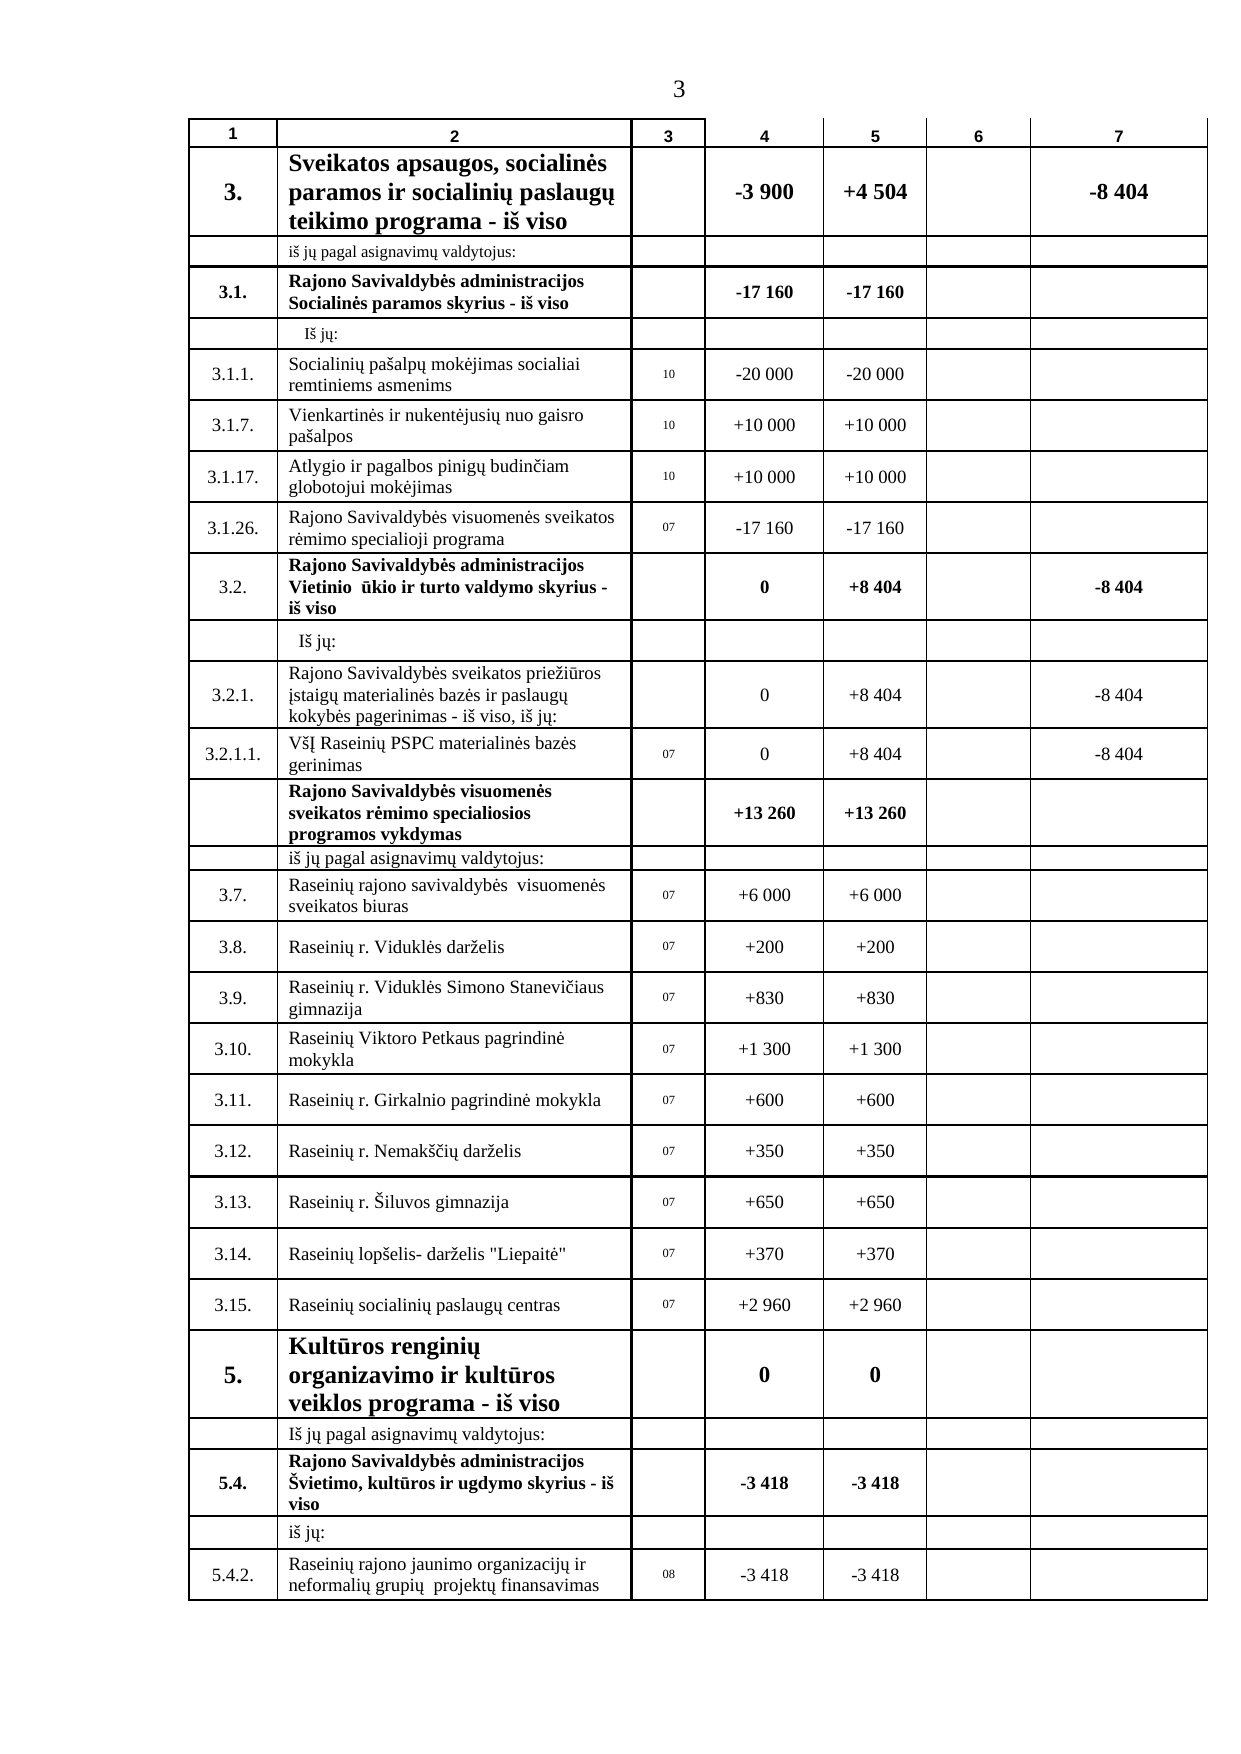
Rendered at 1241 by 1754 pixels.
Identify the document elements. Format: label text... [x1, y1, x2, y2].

table_cell +370 [824, 1229, 926, 1278]
table_cell [706, 847, 823, 868]
table_cell [1031, 1331, 1207, 1417]
table_cell 3.1.17. [190, 452, 277, 501]
table_cell [927, 148, 1030, 234]
table_cell [633, 847, 704, 868]
table_cell 10 [633, 452, 704, 501]
table_cell 0 [706, 1331, 823, 1417]
table_cell -3 418 [706, 1450, 823, 1515]
table_cell [706, 1419, 823, 1448]
table_cell Raseinių socialinių paslaugų centras [278, 1280, 630, 1329]
table_cell Rajono Savivaldybės visuomenės sveikatos rėmimo specialiosios programos vykdymas [278, 780, 630, 845]
table_cell 07 [633, 1178, 704, 1227]
table_cell Raseinių r. Nemakščių darželis [278, 1126, 630, 1175]
table_cell 3.15. [190, 1280, 277, 1329]
table_cell -8 404 [1031, 148, 1207, 234]
table_cell 3.1.1. [190, 350, 277, 398]
table_cell 3. [190, 148, 277, 234]
table_cell +200 [706, 922, 823, 971]
table_cell [927, 503, 1030, 552]
table_cell -8 404 [1031, 729, 1207, 778]
table_cell [1031, 922, 1207, 971]
table_cell [927, 237, 1030, 265]
table_cell [1031, 847, 1207, 868]
table_cell Raseinių r. Girkalnio pagrindinė mokykla [278, 1075, 630, 1124]
table_cell Sveikatos apsaugos, socialinės paramos ir socialinių paslaugų teikimo programa - iš viso [278, 148, 630, 234]
table_cell 3 [633, 120, 704, 146]
table_cell [927, 1229, 1030, 1278]
table_cell [927, 729, 1030, 778]
table_cell 3.1. [190, 268, 277, 317]
table_cell [1031, 237, 1207, 265]
table_cell 08 [633, 1550, 704, 1599]
table_cell 3.1.7. [190, 401, 277, 450]
table_cell +6 000 [706, 871, 823, 920]
table_cell [824, 319, 926, 347]
table_cell [927, 401, 1030, 450]
table_cell 07 [633, 1024, 704, 1073]
table_cell [927, 1550, 1030, 1599]
table_cell Rajono Savivaldybės sveikatos priežiūros įstaigų materialinės bazės ir paslaugų kokybės pagerinimas - iš viso, iš jų: [278, 662, 630, 727]
table_cell +13 260 [706, 780, 823, 845]
table_cell [927, 621, 1030, 660]
table_cell [1031, 1517, 1207, 1548]
table_cell +4 504 [824, 148, 926, 234]
table_cell [190, 319, 277, 347]
table_cell [824, 847, 926, 868]
table_cell 07 [633, 729, 704, 778]
table_cell +600 [706, 1075, 823, 1124]
table_cell [1031, 1229, 1207, 1278]
table_cell Vienkartinės ir nukentėjusių nuo gaisro pašalpos [278, 401, 630, 450]
table_cell +600 [824, 1075, 926, 1124]
table_cell [633, 319, 704, 347]
table_cell [927, 1419, 1030, 1448]
table_cell Raseinių r. Šiluvos gimnazija [278, 1178, 630, 1227]
table_cell 3.9. [190, 973, 277, 1022]
table_cell +830 [824, 973, 926, 1022]
table_cell 3.1.26. [190, 503, 277, 552]
table_cell [927, 662, 1030, 727]
table_cell [1031, 319, 1207, 347]
table_cell Iš jų: [278, 621, 630, 660]
table_cell [824, 621, 926, 660]
table_cell [190, 1517, 277, 1548]
table_cell [633, 148, 704, 234]
table_cell +650 [824, 1178, 926, 1227]
table_cell +10 000 [706, 452, 823, 501]
table_cell -3 418 [824, 1450, 926, 1515]
table_cell [1031, 452, 1207, 501]
table_cell [190, 1419, 277, 1448]
table_cell [1031, 1419, 1207, 1448]
table_cell [633, 1450, 704, 1515]
table_cell [633, 554, 704, 619]
table_cell [706, 1517, 823, 1548]
table_cell -8 404 [1031, 662, 1207, 727]
table_cell +10 000 [824, 452, 926, 501]
table_cell iš jų: [278, 1517, 630, 1548]
table_cell [1031, 1280, 1207, 1329]
table_cell [190, 847, 277, 868]
table_cell [927, 452, 1030, 501]
table_cell Rajono Savivaldybės administracijos Vietinio ūkio ir turto valdymo skyrius - iš viso [278, 554, 630, 619]
table_cell -17 160 [824, 503, 926, 552]
table_cell [824, 1517, 926, 1548]
table_cell [633, 1331, 704, 1417]
table_cell Raseinių rajono savivaldybės visuomenės sveikatos biuras [278, 871, 630, 920]
table_cell 07 [633, 1229, 704, 1278]
table_cell [927, 1024, 1030, 1073]
table_cell 6 [927, 118, 1030, 146]
table_cell [1031, 350, 1207, 398]
table_cell 0 [824, 1331, 926, 1417]
table_cell [927, 554, 1030, 619]
table_cell [1031, 780, 1207, 845]
table_cell -8 404 [1031, 554, 1207, 619]
table_cell [927, 847, 1030, 868]
table_cell [927, 780, 1030, 845]
table_cell +830 [706, 973, 823, 1022]
table_cell 3.2.1.1. [190, 729, 277, 778]
table_cell [190, 780, 277, 845]
table_cell [1031, 1075, 1207, 1124]
table_cell [633, 268, 704, 317]
table_cell Raseinių r. Viduklės darželis [278, 922, 630, 971]
table_cell 2 [278, 120, 630, 146]
table_cell [633, 237, 704, 265]
table_cell +10 000 [706, 401, 823, 450]
table_cell Iš jų pagal asignavimų valdytojus: [278, 1419, 630, 1448]
table_cell -20 000 [706, 350, 823, 398]
table_cell iš jų pagal asignavimų valdytojus: [278, 847, 630, 868]
table_cell [1031, 973, 1207, 1022]
table_cell [1031, 1126, 1207, 1175]
table_cell 07 [633, 871, 704, 920]
table_cell iš jų pagal asignavimų valdytojus: [278, 237, 630, 265]
table_cell 1 [190, 120, 276, 146]
table_cell -20 000 [824, 350, 926, 398]
table_cell [190, 621, 277, 660]
table_cell [824, 1419, 926, 1448]
table_cell 07 [633, 1075, 704, 1124]
table_cell +1 300 [706, 1024, 823, 1073]
table_cell [1031, 1450, 1207, 1515]
table_cell [633, 621, 704, 660]
table_cell +200 [824, 922, 926, 971]
table_cell +13 260 [824, 780, 926, 845]
table_cell 5 [824, 118, 926, 146]
table_cell +8 404 [824, 729, 926, 778]
table_cell [927, 871, 1030, 920]
table_cell +2 960 [706, 1280, 823, 1329]
table_cell [1031, 1178, 1207, 1227]
table_cell 07 [633, 922, 704, 971]
table_cell VšĮ Raseinių PSPC materialinės bazės gerinimas [278, 729, 630, 778]
table_cell [927, 1280, 1030, 1329]
table_cell -3 418 [706, 1550, 823, 1599]
table_cell Raseinių rajono jaunimo organizacijų ir neformalių grupių projektų finansavimas [278, 1550, 630, 1599]
table_cell [1031, 268, 1207, 317]
table_cell [927, 973, 1030, 1022]
table_cell [1031, 503, 1207, 552]
table_cell Socialinių pašalpų mokėjimas socialiai remtiniems asmenims [278, 350, 630, 398]
table_cell [1031, 1550, 1207, 1599]
table_cell -17 160 [706, 268, 823, 317]
table_cell [1031, 1024, 1207, 1073]
table_cell [190, 237, 277, 265]
table_cell +370 [706, 1229, 823, 1278]
table_cell +1 300 [824, 1024, 926, 1073]
table_cell [633, 1517, 704, 1548]
table_cell -17 160 [824, 268, 926, 317]
table_cell 3.7. [190, 871, 277, 920]
table_cell +8 404 [824, 554, 926, 619]
table_cell [633, 780, 704, 845]
table_cell +350 [824, 1126, 926, 1175]
table_cell 4 [706, 118, 823, 146]
table_cell [1031, 401, 1207, 450]
table_cell 3.2. [190, 554, 277, 619]
table_cell 0 [706, 554, 823, 619]
table_cell [927, 1331, 1030, 1417]
table_cell [927, 1075, 1030, 1124]
table_cell [633, 1419, 704, 1448]
table_cell [927, 268, 1030, 317]
table_cell [927, 922, 1030, 971]
table_cell +650 [706, 1178, 823, 1227]
table_cell +8 404 [824, 662, 926, 727]
table_cell +6 000 [824, 871, 926, 920]
table_cell 5.4.2. [190, 1550, 277, 1599]
table_cell 0 [706, 729, 823, 778]
table_cell Raseinių Viktoro Petkaus pagrindinė mokykla [278, 1024, 630, 1073]
table_cell [706, 621, 823, 660]
table_cell Atlygio ir pagalbos pinigų budinčiam globotojui mokėjimas [278, 452, 630, 501]
table_cell [1031, 871, 1207, 920]
table_cell 07 [633, 503, 704, 552]
table_cell 3.8. [190, 922, 277, 971]
table_cell Raseinių lopšelis- darželis "Liepaitė" [278, 1229, 630, 1278]
table_cell Rajono Savivaldybės administracijos Švietimo, kultūros ir ugdymo skyrius - iš viso [278, 1450, 630, 1515]
table_cell -3 900 [706, 148, 823, 234]
table_cell Rajono Savivaldybės visuomenės sveikatos rėmimo specialioji programa [278, 503, 630, 552]
table_cell 5.4. [190, 1450, 277, 1515]
table_cell 07 [633, 973, 704, 1022]
table_cell 07 [633, 1280, 704, 1329]
table_cell [927, 1126, 1030, 1175]
table_cell [706, 237, 823, 265]
table_cell [824, 237, 926, 265]
table_cell [927, 1517, 1030, 1548]
table_cell Iš jų: [278, 319, 630, 347]
table_cell 07 [633, 1126, 704, 1175]
table_cell 3.11. [190, 1075, 277, 1124]
table_cell [927, 319, 1030, 347]
table_cell 10 [633, 350, 704, 398]
table_cell 3.12. [190, 1126, 277, 1175]
table_cell 3.10. [190, 1024, 277, 1073]
table_cell 3.13. [190, 1178, 277, 1227]
table_cell 0 [706, 662, 823, 727]
table_cell Rajono Savivaldybės administracijos Socialinės paramos skyrius - iš viso [278, 268, 630, 317]
table_cell 3.2.1. [190, 662, 277, 727]
table_cell +10 000 [824, 401, 926, 450]
table_cell -3 418 [824, 1550, 926, 1599]
table_cell [1031, 621, 1207, 660]
table_cell 3.14. [190, 1229, 277, 1278]
table_cell Kultūros renginių organizavimo ir kultūros veiklos programa - iš viso [278, 1331, 630, 1417]
table_cell [633, 662, 704, 727]
table_cell 7 [1031, 118, 1207, 146]
table_cell 10 [633, 401, 704, 450]
table_cell Raseinių r. Viduklės Simono Stanevičiaus gimnazija [278, 973, 630, 1022]
table_cell [927, 1450, 1030, 1515]
table_cell -17 160 [706, 503, 823, 552]
table_cell 5. [190, 1331, 277, 1417]
table_cell +350 [706, 1126, 823, 1175]
table_cell [927, 350, 1030, 398]
table_cell [927, 1178, 1030, 1227]
table_cell +2 960 [824, 1280, 926, 1329]
table_cell [706, 319, 823, 347]
